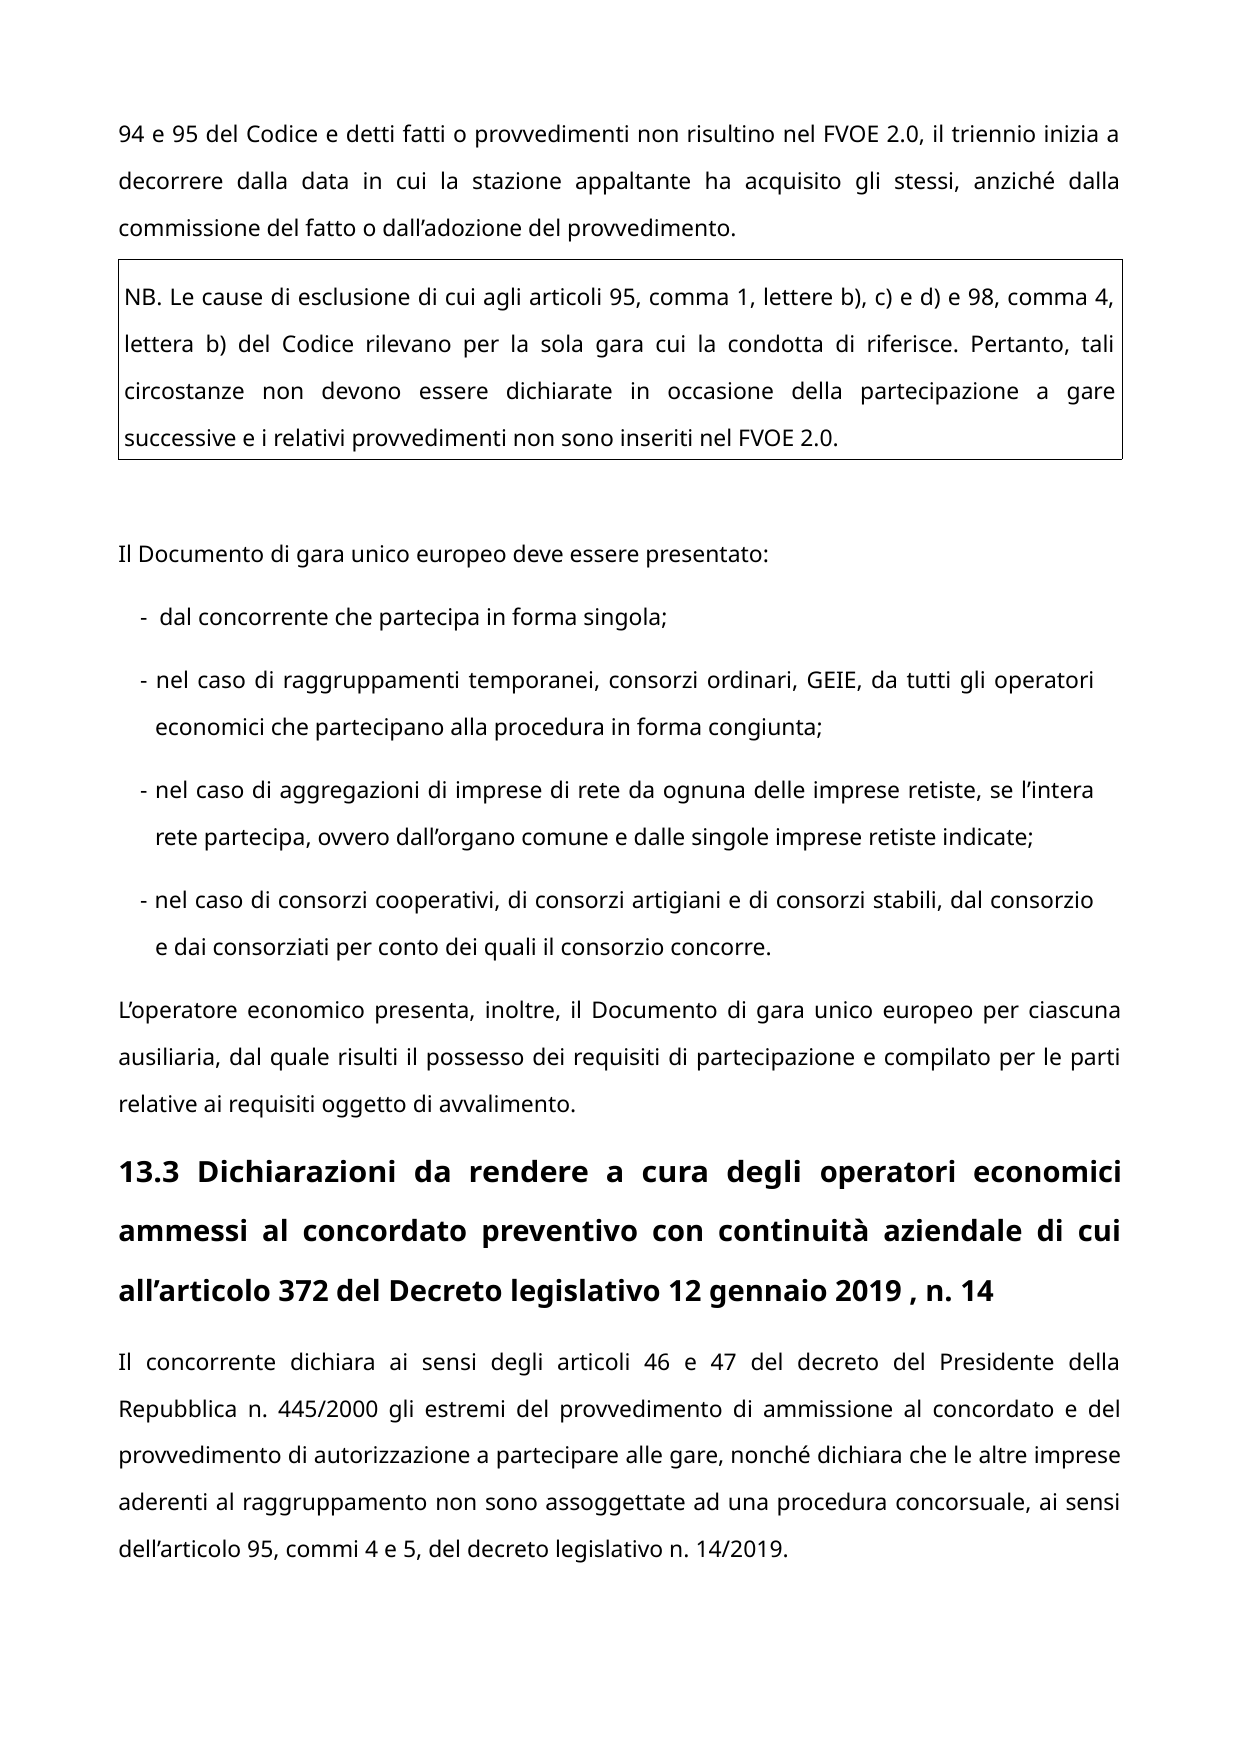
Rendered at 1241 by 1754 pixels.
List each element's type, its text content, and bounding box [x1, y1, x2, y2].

text Il Documento di gara unico europeo deve essere presentato: [118, 538, 1122, 569]
list - dal concorrente che partecipa in forma singola; [140, 601, 1096, 632]
list - nel caso di raggruppamenti temporanei, consorzi ordinari, GEIE, da tutti gli operatori economici che partecipano alla procedura in forma congiunta; [140, 664, 1096, 742]
list - nel caso di consorzi cooperativi, di consorzi artigiani e di consorzi stabili, dal consorzio e dai consorziati per conto dei quali il consorzio concorre. [140, 884, 1096, 962]
table_header NB. Le cause di esclusione di cui agli articoli 95, comma 1, lettere b), c) e d) e 98, comma 4, lettera b) del Codice rilevano per la sola gara cui la condotta di riferisce. Pertanto, tali circostanze non devono essere dichiarate in occasione della partecipazione a gare successive e i relativi provvedimenti non sono inseriti nel FVOE 2.0. [119, 260, 1122, 458]
text L’operatore economico presenta, inoltre, il Documento di gara unico europeo per ciascuna ausiliaria, dal quale risulti il possesso dei requisiti di partecipazione e compilato per le parti relative ai requisiti oggetto di avvalimento. [118, 994, 1122, 1119]
text 94 e 95 del Codice e detti fatti o provvedimenti non risultino nel FVOE 2.0, il triennio inizia a decorrere dalla data in cui la stazione appaltante ha acquisito gli stessi, anziché dalla commissione del fatto o dall’adozione del provvedimento. [118, 118, 1122, 243]
subtitle 13.3 Dichiarazioni da rendere a cura degli operatori economici ammessi al concordato preventivo con continuità aziendale di cui all’articolo 372 del Decreto legislativo 12 gennaio 2019 , n. 14 [118, 1151, 1122, 1310]
list - nel caso di aggregazioni di imprese di rete da ognuna delle imprese retiste, se l’intera rete partecipa, ovvero dall’organo comune e dalle singole imprese retiste indicate; [140, 774, 1096, 852]
text Il concorrente dichiara ai sensi degli articoli 46 e 47 del decreto del Presidente della Repubblica n. 445/2000 gli estremi del provvedimento di ammissione al concordato e del provvedimento di autorizzazione a partecipare alle gare, nonché dichiara che le altre imprese aderenti al raggruppamento non sono assoggettate ad una procedura concorsuale, ai sensi dell’articolo 95, commi 4 e 5, del decreto legislativo n. 14/2019. [118, 1346, 1122, 1564]
